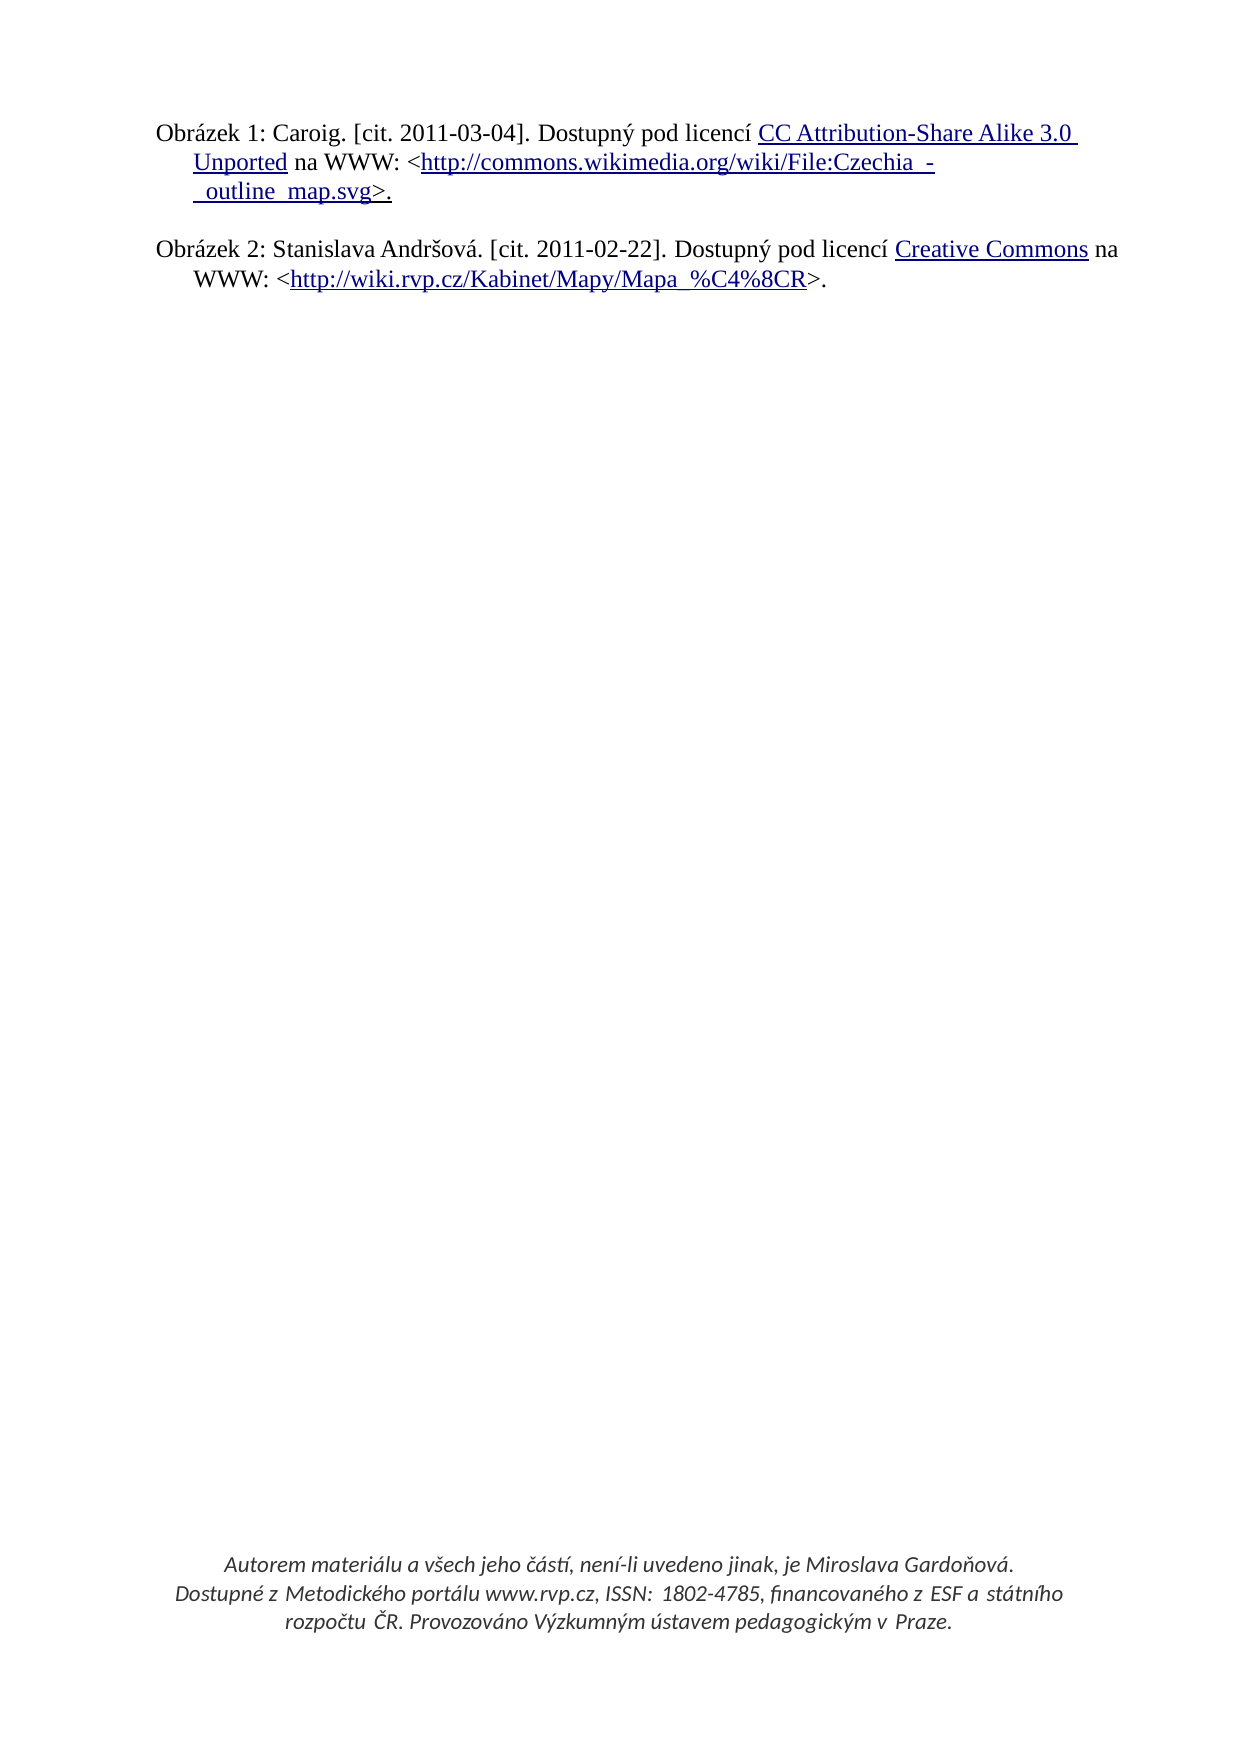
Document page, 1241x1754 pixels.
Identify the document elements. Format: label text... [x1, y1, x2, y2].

text Obrázek 2: Stanislava Andršová. [cit. 2011-02-22]. Dostupný pod licencí Creative Commons na WWW: <http://wiki.rvp.cz/Kabinet/Mapy/Mapa_%C4%8CR>. [156, 234, 1122, 292]
text Obrázek 1: Caroig. [cit. 2011-03-04]. Dostupný pod licencí CC Attribution-Share Alike 3.0 Unported na WWW: <http://commons.wikimedia.org/wiki/File:Czechia_-_outline_map.svg>. [156, 118, 1122, 205]
